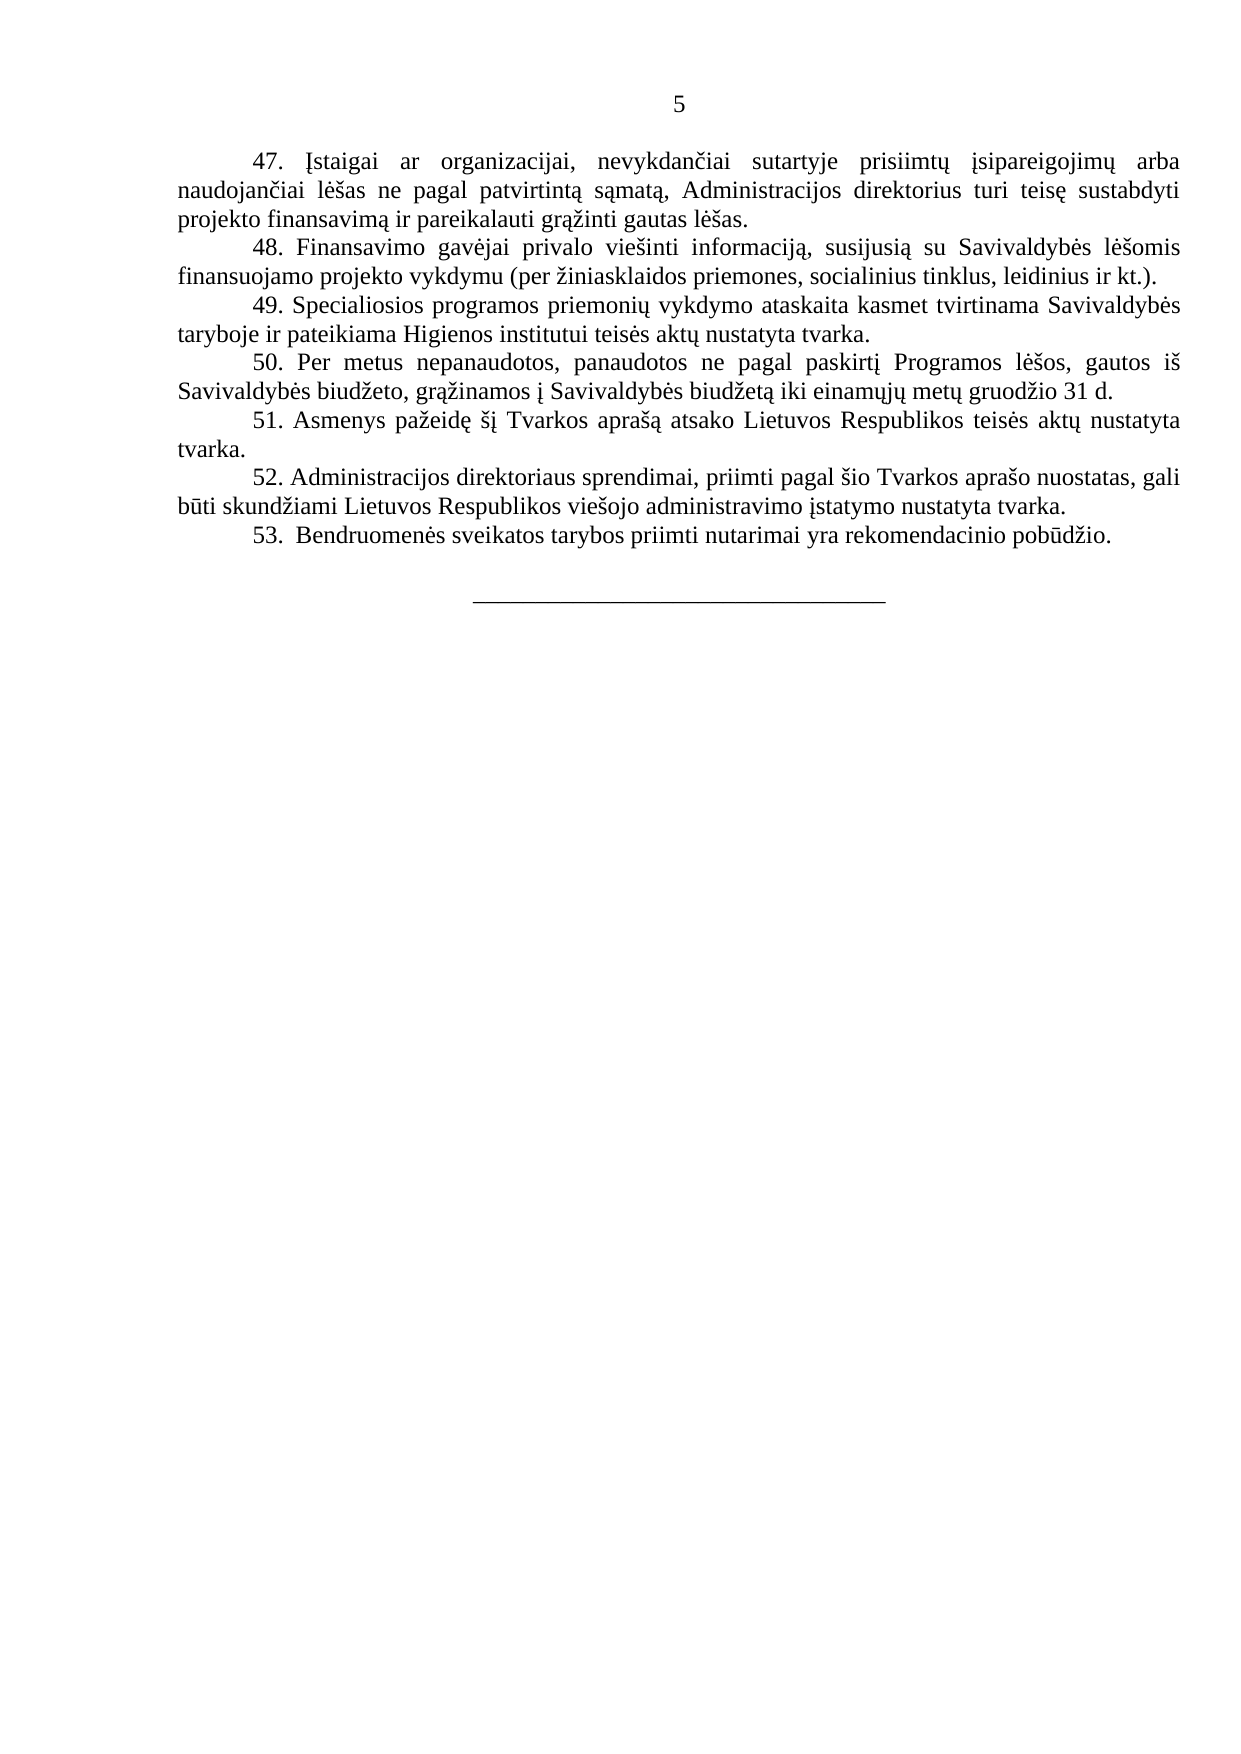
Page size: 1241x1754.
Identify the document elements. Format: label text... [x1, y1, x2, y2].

text _________________________________ [177, 577, 1181, 606]
text 51. Asmenys pažeidę šį Tvarkos aprašą atsako Lietuvos Respublikos teisės aktų nustatyta tvarka. [177, 405, 1181, 462]
text 50. Per metus nepanaudotos, panaudotos ne pagal paskirtį Programos lėšos, gautos iš Savivaldybės biudžeto, grąžinamos į Savivaldybės biudžetą iki einamųjų metų gruodžio 31 d. [177, 347, 1181, 405]
text 52. Administracijos direktoriaus sprendimai, priimti pagal šio Tvarkos aprašo nuostatas, gali būti skundžiami Lietuvos Respublikos viešojo administravimo įstatymo nustatyta tvarka. [177, 462, 1181, 520]
text 49. Specialiosios programos priemonių vykdymo ataskaita kasmet tvirtinama Savivaldybės taryboje ir pateikiama Higienos institutui teisės aktų nustatyta tvarka. [177, 290, 1181, 347]
text 53. Bendruomenės sveikatos tarybos priimti nutarimai yra rekomendacinio pobūdžio. [177, 520, 1181, 549]
text 48. Finansavimo gavėjai privalo viešinti informaciją, susijusią su Savivaldybės lėšomis finansuojamo projekto vykdymu (per žiniasklaidos priemones, socialinius tinklus, leidinius ir kt.). [177, 232, 1181, 290]
text 47. Įstaigai ar organizacijai, nevykdančiai sutartyje prisiimtų įsipareigojimų arba naudojančiai lėšas ne pagal patvirtintą sąmatą, Administracijos direktorius turi teisę sustabdyti projekto finansavimą ir pareikalauti grąžinti gautas lėšas. [177, 146, 1181, 232]
